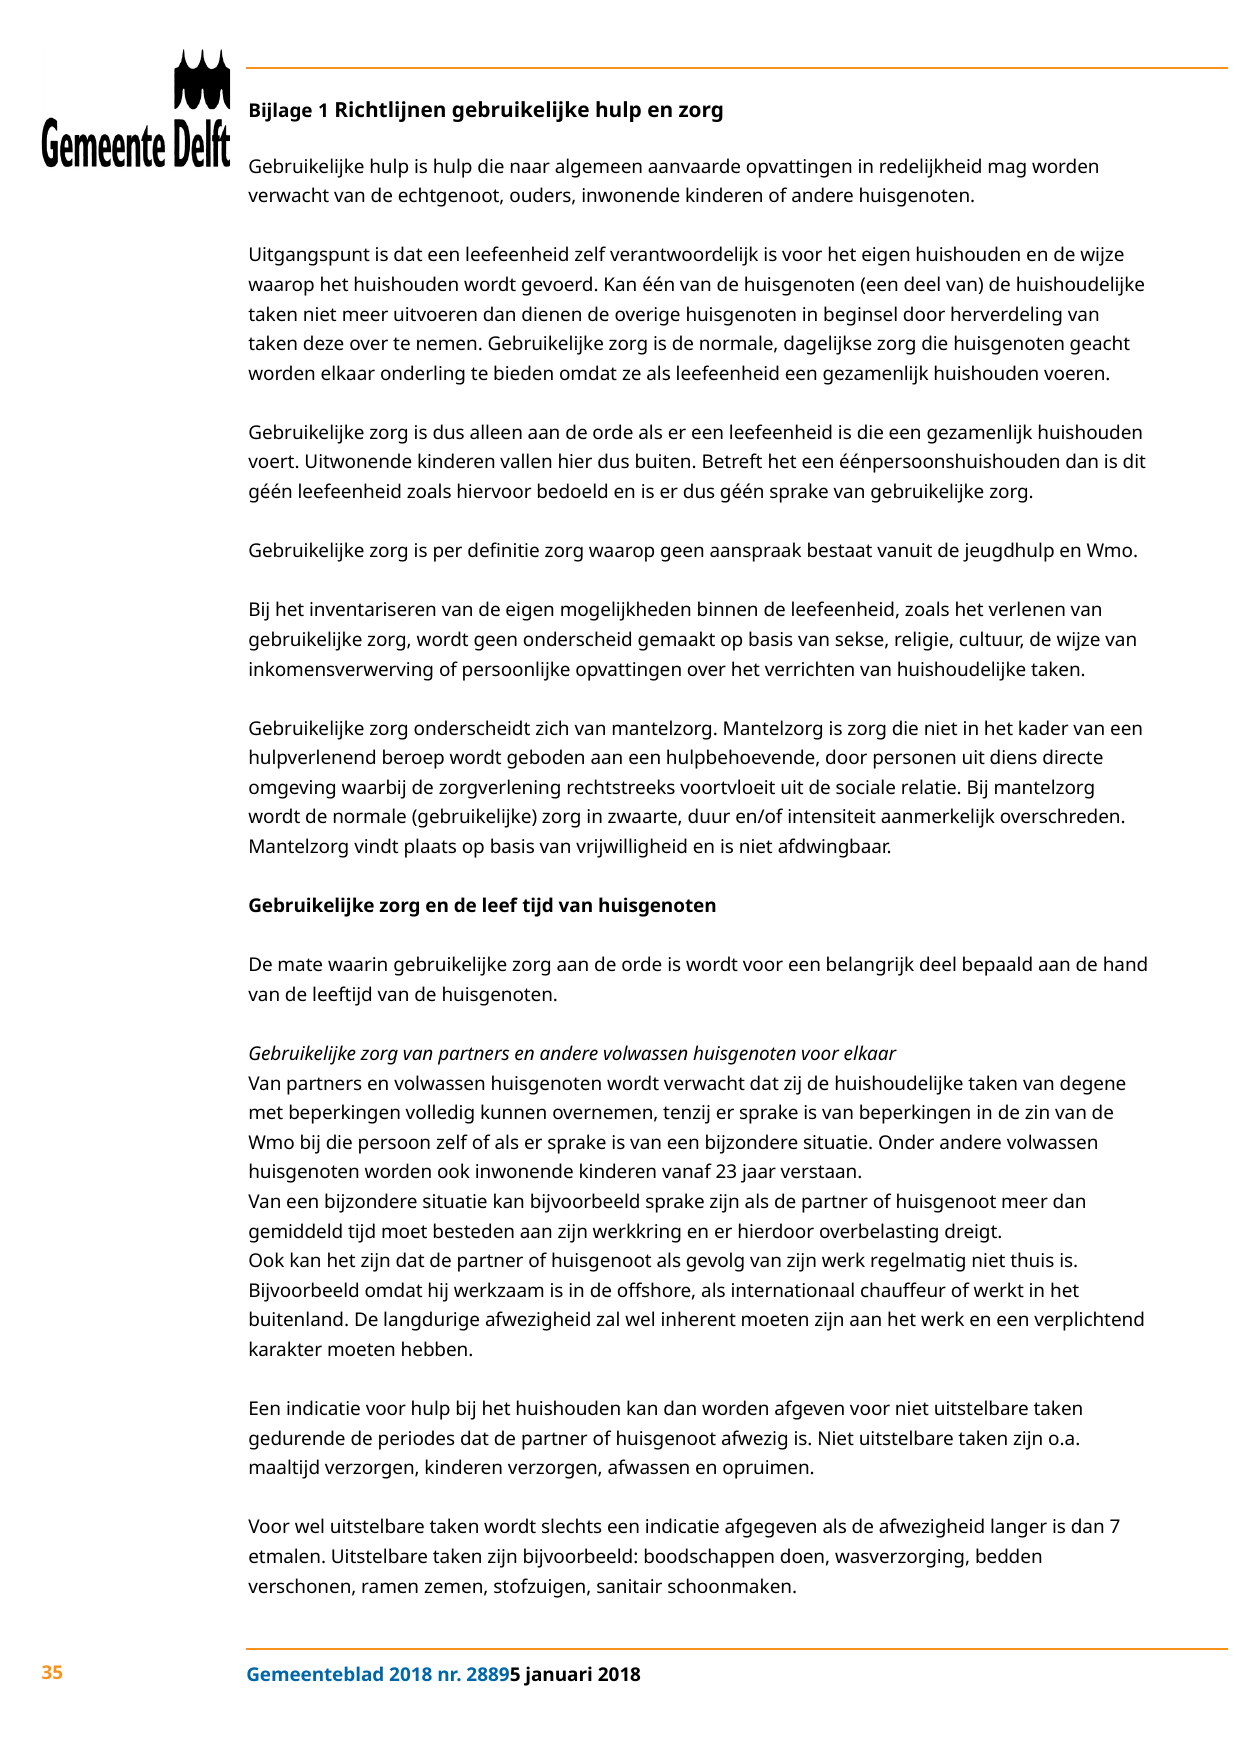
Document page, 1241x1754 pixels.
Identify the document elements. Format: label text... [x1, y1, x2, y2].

text Gebruikelijke zorg is dus alleen aan de orde als er een leefeenheid is die een gezamenlijk huishouden voert. Uitwonende kinderen vallen hier dus buiten. Betreft het een éénpersoonshuishouden dan is dit géén leefeenheid zoals hiervoor bedoeld en is er dus géén sprake van gebruikelijke zorg. [248, 419, 1152, 504]
text Gebruikelijke zorg van partners en andere volwassen huisgenoten voor elkaar [248, 1040, 1152, 1066]
text Van partners en volwassen huisgenoten wordt verwacht dat zij de huishoudelijke taken van degene met beperkingen volledig kunnen overnemen, tenzij er sprake is van beperkingen in de zin van de Wmo bij die persoon zelf of als er sprake is van een bijzondere situatie. Onder andere volwassen huisgenoten worden ook inwonende kinderen vanaf 23 jaar verstaan. [248, 1070, 1152, 1184]
text Uitgangspunt is dat een leefeenheid zelf verantwoordelijk is voor het eigen huishouden en de wijze waarop het huishouden wordt gevoerd. Kan één van de huisgenoten (een deel van) de huishoudelijke taken niet meer uitvoeren dan dienen de overige huisgenoten in beginsel door herverdeling van taken deze over te nemen. Gebruikelijke zorg is de normale, dagelijkse zorg die huisgenoten geacht worden elkaar onderling te bieden omdat ze als leefeenheid een gezamenlijk huishouden voeren. [248, 242, 1152, 386]
text Gebruikelijke hulp is hulp die naar algemeen aanvaarde opvattingen in redelijkheid mag worden verwacht van de echtgenoot, ouders, inwonende kinderen of andere huisgenoten. [248, 153, 1152, 208]
text Gebruikelijke zorg is per definitie zorg waarop geen aanspraak bestaat vanuit de jeugdhulp en Wmo. [248, 537, 1152, 563]
text Ook kan het zijn dat de partner of huisgenoot als gevolg van zijn werk regelmatig niet thuis is. Bijvoorbeeld omdat hij werkzaam is in de offshore, als internationaal chauffeur of werkt in het buitenland. De langdurige afwezigheid zal wel inherent moeten zijn aan het werk en een verplichtend karakter moeten hebben. [248, 1247, 1152, 1362]
text Gebruikelijke zorg onderscheidt zich van mantelzorg. Mantelzorg is zorg die niet in het kader van een hulpverlenend beroep wordt geboden aan een hulpbehoevende, door personen uit diens directe omgeving waarbij de zorgverlening rechtstreeks voortvloeit uit de sociale relatie. Bij mantelzorg wordt de normale (gebruikelijke) zorg in zwaarte, duur en/of intensiteit aanmerkelijk overschreden. Mantelzorg vindt plaats op basis van vrijwilligheid en is niet afdwingbaar. [248, 715, 1152, 859]
text Bijlage 1 Richtlijnen gebruikelijke hulp en zorg [248, 95, 1152, 123]
text Van een bijzondere situatie kan bijvoorbeeld sprake zijn als de partner of huisgenoot meer dan gemiddeld tijd moet besteden aan zijn werkkring en er hierdoor overbelasting dreigt. [248, 1188, 1152, 1244]
text Bij het inventariseren van de eigen mogelijkheden binnen de leefeenheid, zoals het verlenen van gebruikelijke zorg, wordt geen onderscheid gemaakt op basis van sekse, religie, cultuur, de wijze van inkomensverwerving of persoonlijke opvattingen over het verrichten van huishoudelijke taken. [248, 597, 1152, 682]
text Voor wel uitstelbare taken wordt slechts een indicatie afgegeven als de afwezigheid langer is dan 7 etmalen. Uitstelbare taken zijn bijvoorbeeld: boodschappen doen, wasverzorging, bedden verschonen, ramen zemen, stofzuigen, sanitair schoonmaken. [248, 1514, 1152, 1599]
text Een indicatie voor hulp bij het huishouden kan dan worden afgeven voor niet uitstelbare taken gedurende de periodes dat de partner of huisgenoot afwezig is. Niet uitstelbare taken zijn o.a. maaltijd verzorgen, kinderen verzorgen, afwassen en opruimen. [248, 1395, 1152, 1480]
text Gebruikelijke zorg en de leef tijd van huisgenoten [248, 892, 1152, 918]
picture [41, 47, 231, 172]
text De mate waarin gebruikelijke zorg aan de orde is wordt voor een belangrijk deel bepaald aan de hand van de leeftijd van de huisgenoten. [248, 952, 1152, 1007]
